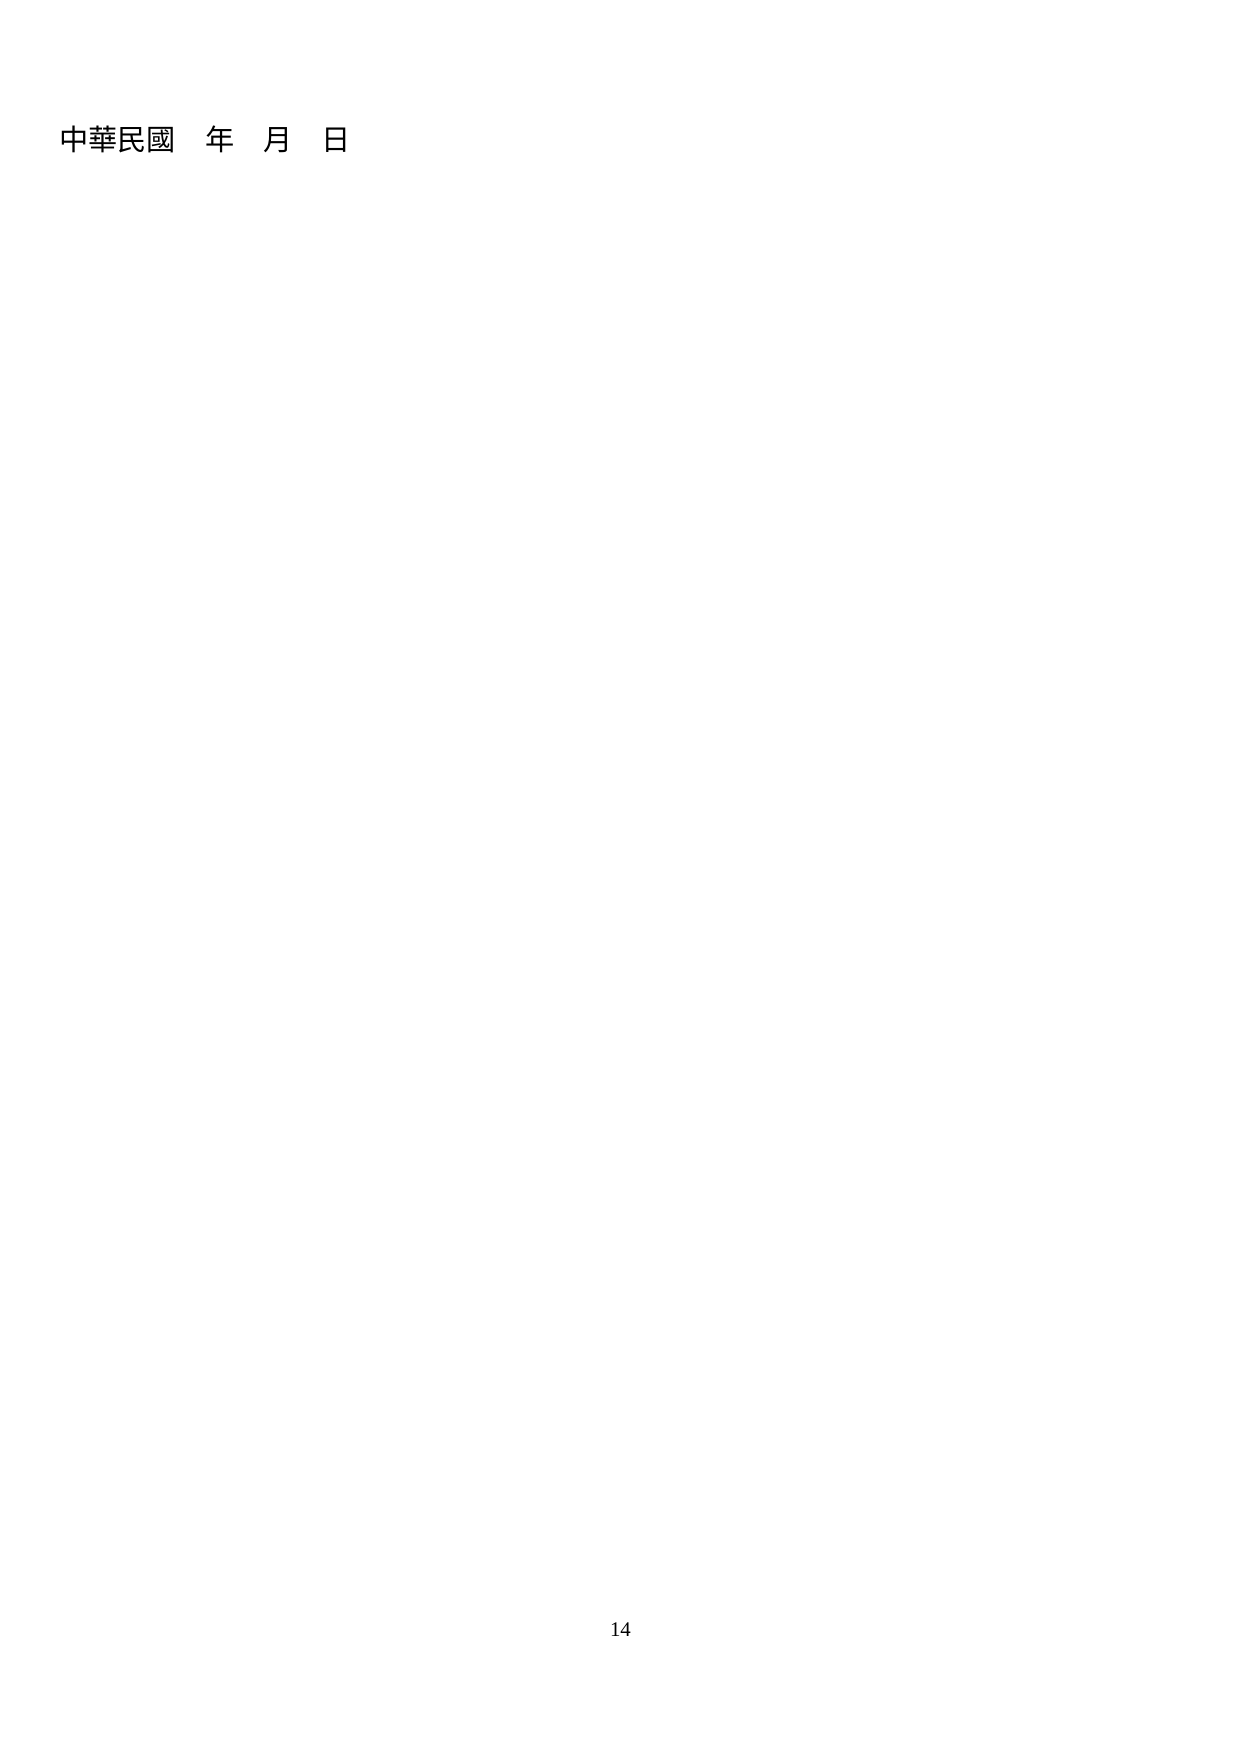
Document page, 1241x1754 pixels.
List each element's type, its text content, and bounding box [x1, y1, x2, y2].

text 中華民國 年 月 日 [59, 96, 1181, 158]
